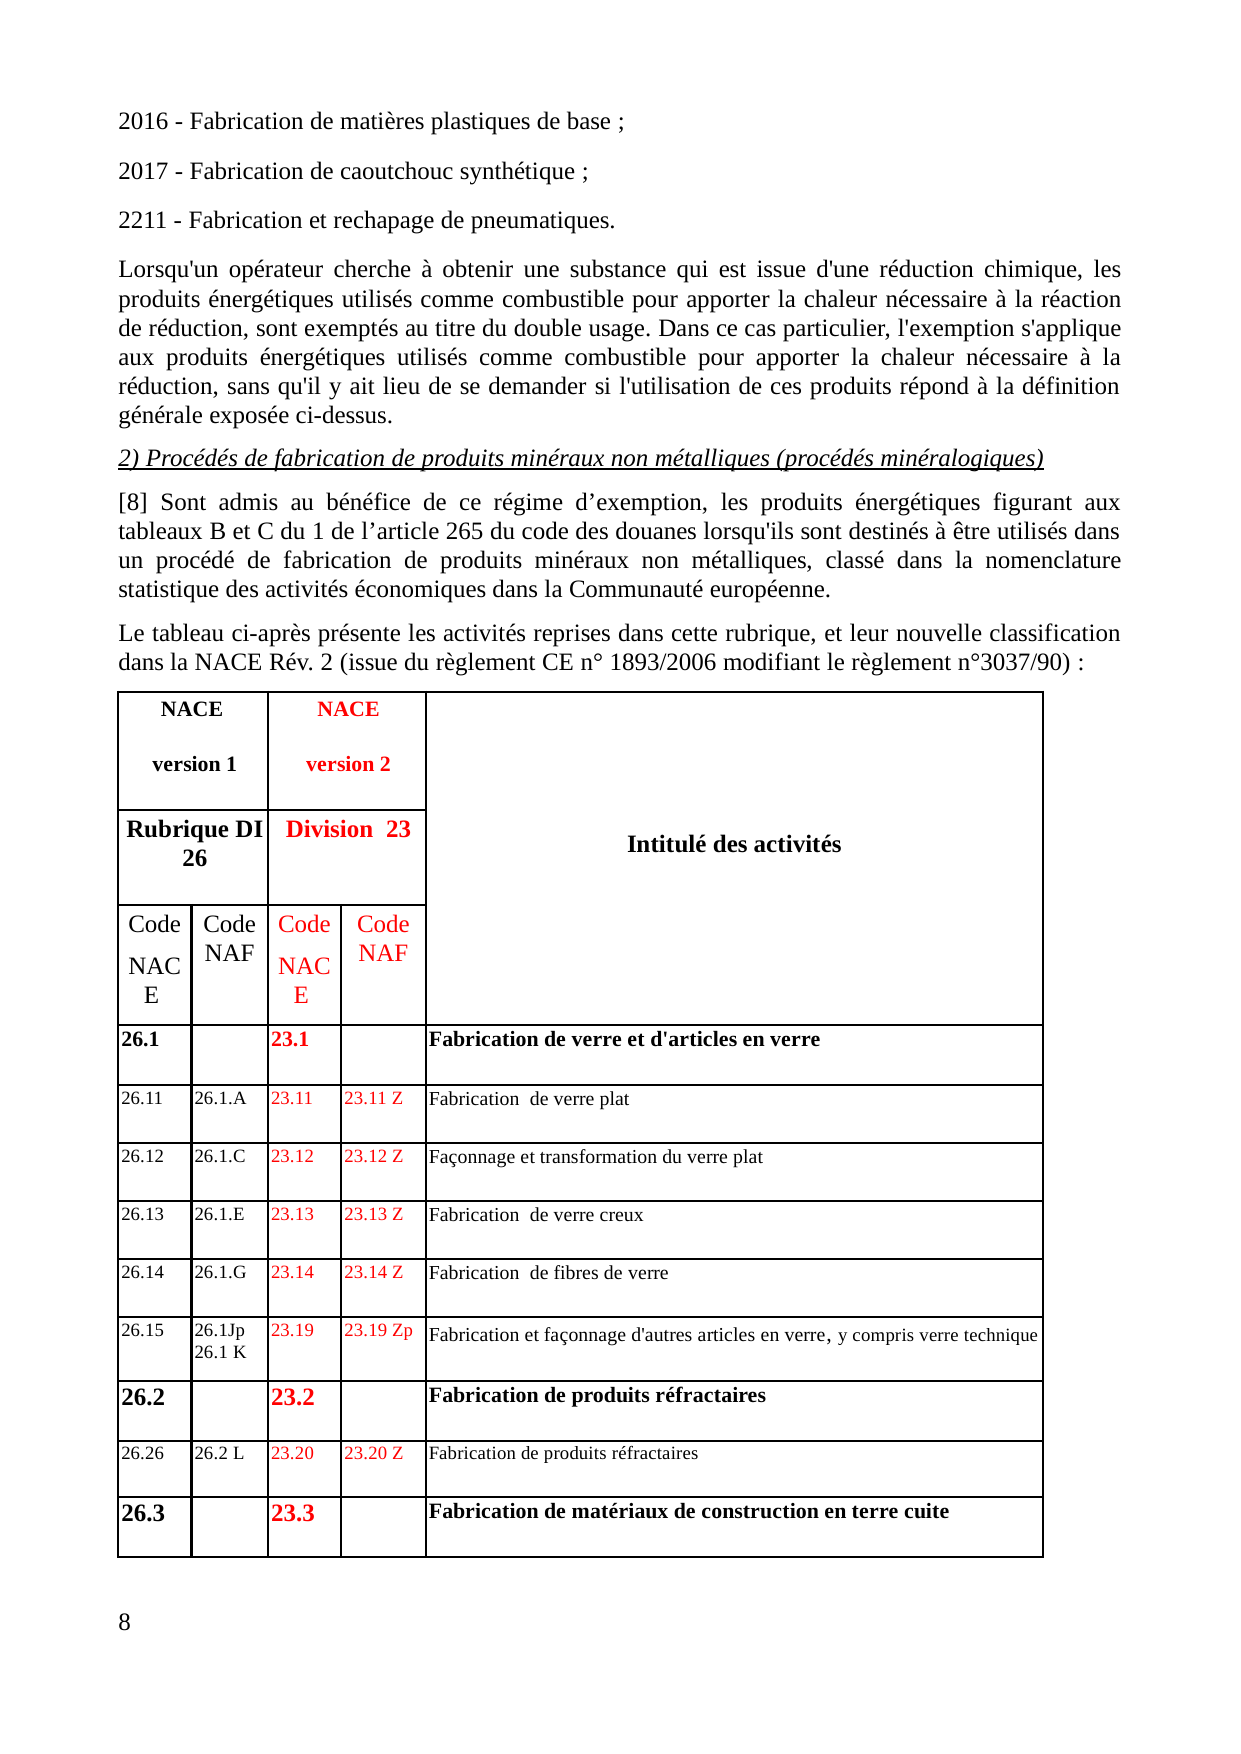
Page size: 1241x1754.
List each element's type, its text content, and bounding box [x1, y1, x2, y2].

table_cell Code NACE [119, 906, 190, 1024]
table_cell 23.2 [269, 1382, 340, 1440]
table_cell 23.19 [269, 1318, 340, 1380]
table_cell 23.1 [269, 1026, 340, 1084]
table_cell Fabrication de fibres de verre [427, 1260, 1042, 1316]
table_cell 26.15 [119, 1318, 190, 1380]
text Lorsqu'un opérateur cherche à obtenir une substance qui est issue d'une réduction chimique, les produits énergétiques utilisés comme combustible pour apporter la chaleur nécessaire à la réaction de réduction, sont exemptés au titre du double usage. Dans ce cas particulier, l'exemption s'applique aux produits énergétiques utilisés comme combustible pour apporter la chaleur nécessaire à la réduction, sans qu'il y ait lieu de se demander si l'utilisation de ces produits répond à la définition générale exposée ci-dessus. [15, 254, 1122, 429]
table_cell Fabrication de produits réfractaires [427, 1442, 1042, 1496]
table_cell [342, 1498, 425, 1556]
table_cell 26.1Jp 26.1 K [193, 1318, 267, 1380]
table_cell [193, 1382, 267, 1440]
table_cell 26.1 [119, 1026, 190, 1084]
table_header NACE version 1 [119, 693, 267, 808]
table_cell 23.14 [269, 1260, 340, 1316]
table_cell 23.3 [269, 1498, 340, 1556]
text 2017 - Fabrication de caoutchouc synthétique ; [118, 156, 1122, 185]
table_cell 26.2 L [193, 1442, 267, 1496]
table_cell Fabrication de verre et d'articles en verre [427, 1026, 1042, 1084]
table_cell 23.12 [269, 1144, 340, 1200]
table_cell Division 23 [269, 811, 425, 904]
table_cell 23.11 [269, 1086, 340, 1142]
table_header Intitulé des activités [427, 693, 1042, 1024]
table_cell 26.12 [119, 1144, 190, 1200]
table_cell Fabrication de verre creux [427, 1202, 1042, 1258]
table_cell 23.13 [269, 1202, 340, 1258]
table_cell 23.11 Z [342, 1086, 425, 1142]
table_cell 26.2 [119, 1382, 190, 1440]
table_cell 26.26 [119, 1442, 190, 1496]
table_cell 26.1.A [193, 1086, 267, 1142]
text 2211 - Fabrication et rechapage de pneumatiques. [118, 205, 1122, 234]
table_cell 23.12 Z [342, 1144, 425, 1200]
table_cell Fabrication de matériaux de construction en terre cuite [427, 1498, 1042, 1556]
table_cell 26.14 [119, 1260, 190, 1316]
table_cell Rubrique DI 26 [119, 811, 267, 904]
table_cell 23.20 Z [342, 1442, 425, 1496]
table_cell 23.19 Zp [342, 1318, 425, 1380]
table_cell 23.14 Z [342, 1260, 425, 1316]
table_cell 26.1.C [193, 1144, 267, 1200]
table_cell 23.20 [269, 1442, 340, 1496]
table_cell 26.13 [119, 1202, 190, 1258]
table_cell Fabrication de produits réfractaires [427, 1382, 1042, 1440]
table_cell Code NACE [269, 906, 340, 1024]
table_header NACE version 2 [269, 693, 425, 808]
table_cell Façonnage et transformation du verre plat [427, 1144, 1042, 1200]
table_cell 23.13 Z [342, 1202, 425, 1258]
table_cell Fabrication de verre plat [427, 1086, 1042, 1142]
table_cell [193, 1026, 267, 1084]
table_cell Code NAF [342, 906, 425, 1024]
table_cell [193, 1498, 267, 1556]
table_cell 26.11 [119, 1086, 190, 1142]
table_cell 26.1.G [193, 1260, 267, 1316]
table_cell [342, 1026, 425, 1084]
table_cell 26.1.E [193, 1202, 267, 1258]
text 2016 - Fabrication de matières plastiques de base ; [118, 106, 1122, 135]
table_cell Fabrication et façonnage d'autres articles en verre, y compris verre technique [427, 1318, 1042, 1380]
table_cell 26.3 [119, 1498, 190, 1556]
table_cell Code NAF [193, 906, 267, 1024]
table_cell [342, 1382, 425, 1440]
